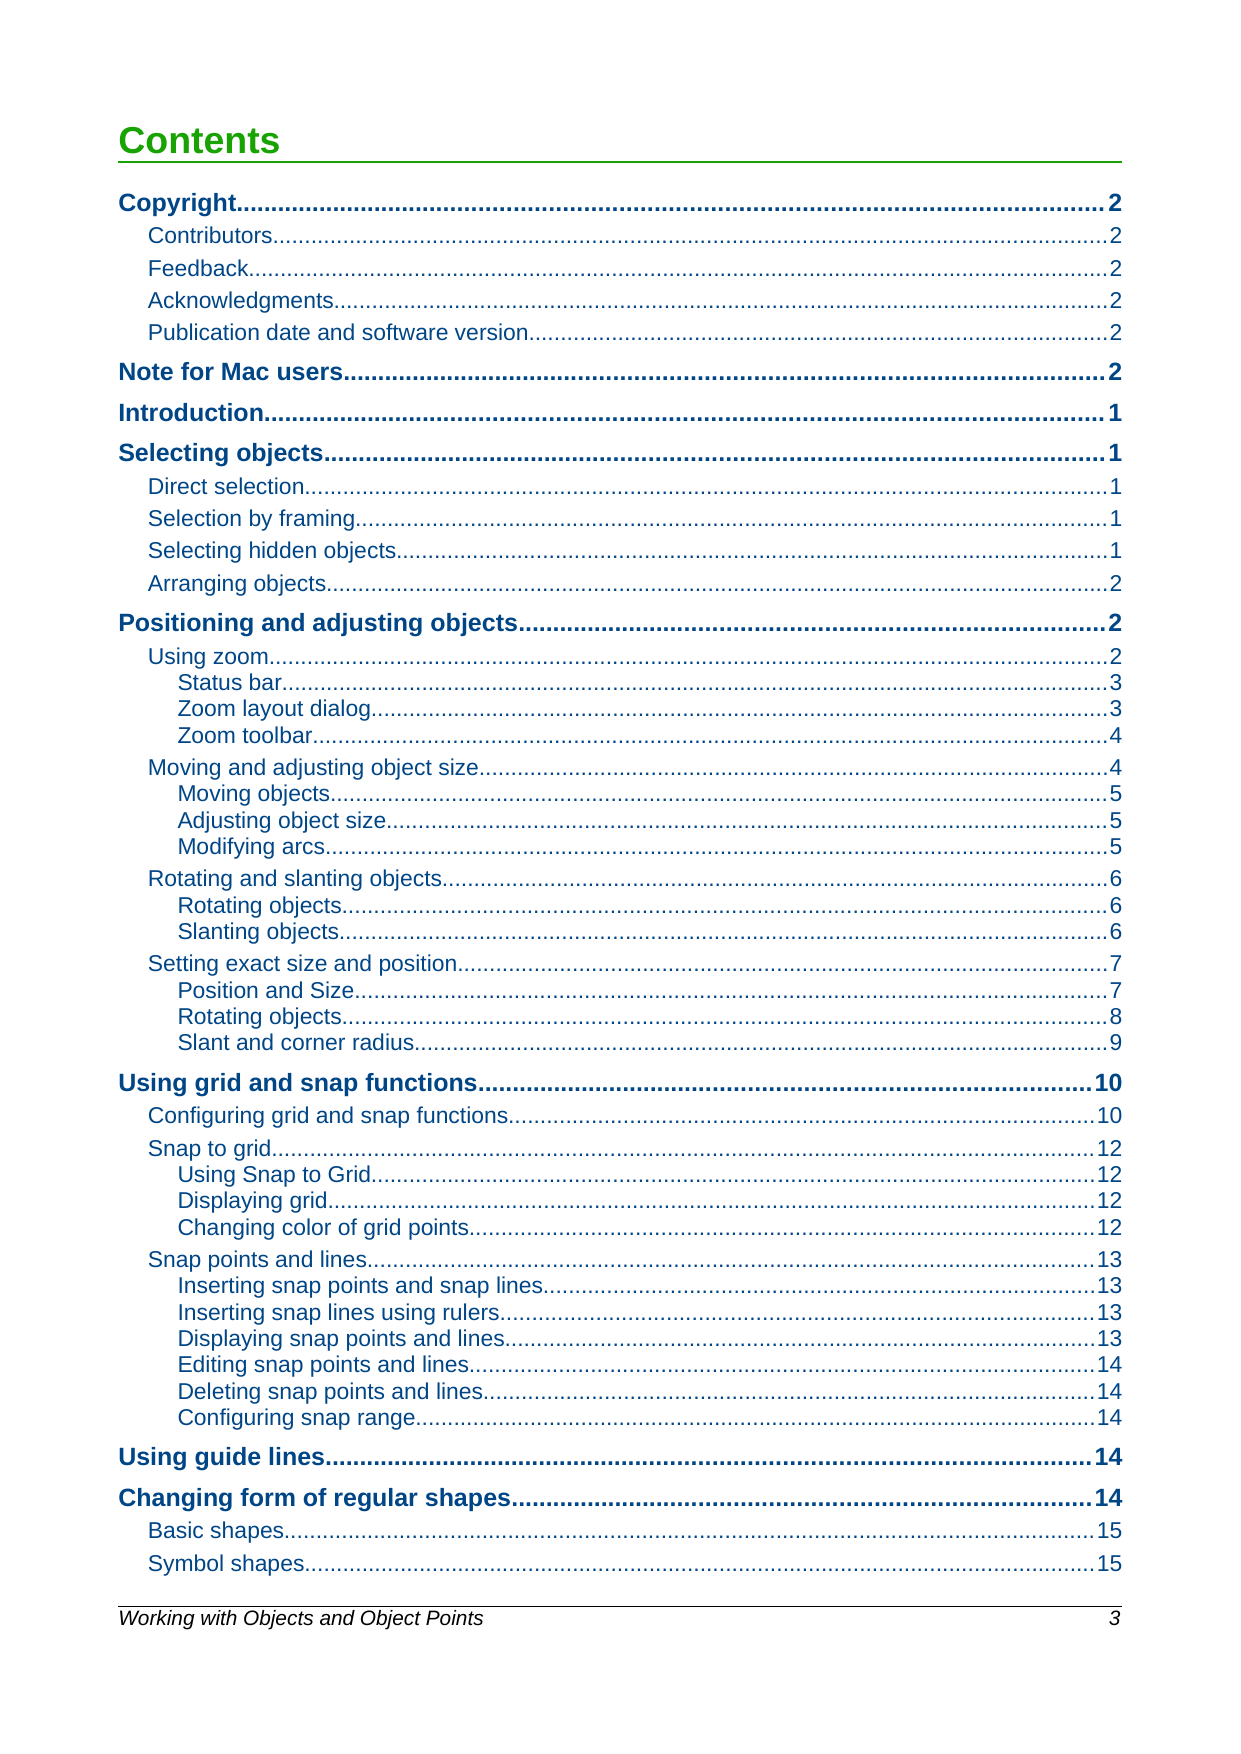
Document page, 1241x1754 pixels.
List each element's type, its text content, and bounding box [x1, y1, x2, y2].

text Contributors 2 [148, 222, 1122, 248]
text Introduction 1 [118, 398, 1122, 426]
text Selecting hidden objects 1 [148, 537, 1122, 564]
text Deleting snap points and lines 14 [177, 1378, 1122, 1404]
text Symbol shapes 15 [148, 1549, 1122, 1576]
text Positioning and adjusting objects 2 [118, 608, 1122, 637]
text Snap points and lines 13 [148, 1246, 1122, 1272]
text Using guide lines 14 [118, 1442, 1122, 1471]
text Editing snap points and lines 14 [177, 1351, 1122, 1378]
text Displaying grid 12 [177, 1187, 1122, 1213]
text Inserting snap points and snap lines 13 [177, 1272, 1122, 1298]
text Status bar 3 [177, 669, 1122, 695]
text Changing form of regular shapes 14 [118, 1483, 1122, 1511]
text Selecting objects 1 [118, 438, 1122, 467]
text Snap to grid 12 [148, 1134, 1122, 1161]
text Selection by framing 1 [148, 505, 1122, 532]
text Basic shapes 15 [148, 1517, 1122, 1544]
text Configuring grid and snap functions 10 [148, 1102, 1122, 1128]
text Zoom toolbar 4 [177, 722, 1122, 748]
text Displaying snap points and lines 13 [177, 1325, 1122, 1351]
text Setting exact size and position 7 [148, 950, 1122, 977]
text Acknowledgments 2 [148, 287, 1122, 313]
text Feedback 2 [148, 254, 1122, 281]
text Copyright 2 [118, 187, 1122, 216]
text Rotating and slanting objects 6 [148, 865, 1122, 892]
text Rotating objects 6 [177, 892, 1122, 918]
text Publication date and software version 2 [148, 319, 1122, 345]
text Contents [118, 118, 1122, 161]
text Using grid and snap functions 10 [118, 1067, 1122, 1096]
text Direct selection 1 [148, 473, 1122, 499]
text Slant and corner radius 9 [177, 1029, 1122, 1056]
text Arranging objects 2 [148, 570, 1122, 596]
text Zoom layout dialog 3 [177, 695, 1122, 722]
text Position and Size 7 [177, 977, 1122, 1003]
text Changing color of grid points 12 [177, 1213, 1122, 1240]
text Configuring snap range 14 [177, 1404, 1122, 1430]
text Modifying arcs 5 [177, 833, 1122, 859]
text Rotating objects 8 [177, 1003, 1122, 1029]
text Slanting objects 6 [177, 918, 1122, 944]
text Moving objects 5 [177, 780, 1122, 807]
text Adjusting object size 5 [177, 807, 1122, 833]
text Note for Mac users 2 [118, 357, 1122, 386]
text Inserting snap lines using rulers 13 [177, 1298, 1122, 1325]
text Using Snap to Grid 12 [177, 1161, 1122, 1187]
text Moving and adjusting object size 4 [148, 754, 1122, 780]
text Using zoom 2 [148, 643, 1122, 669]
